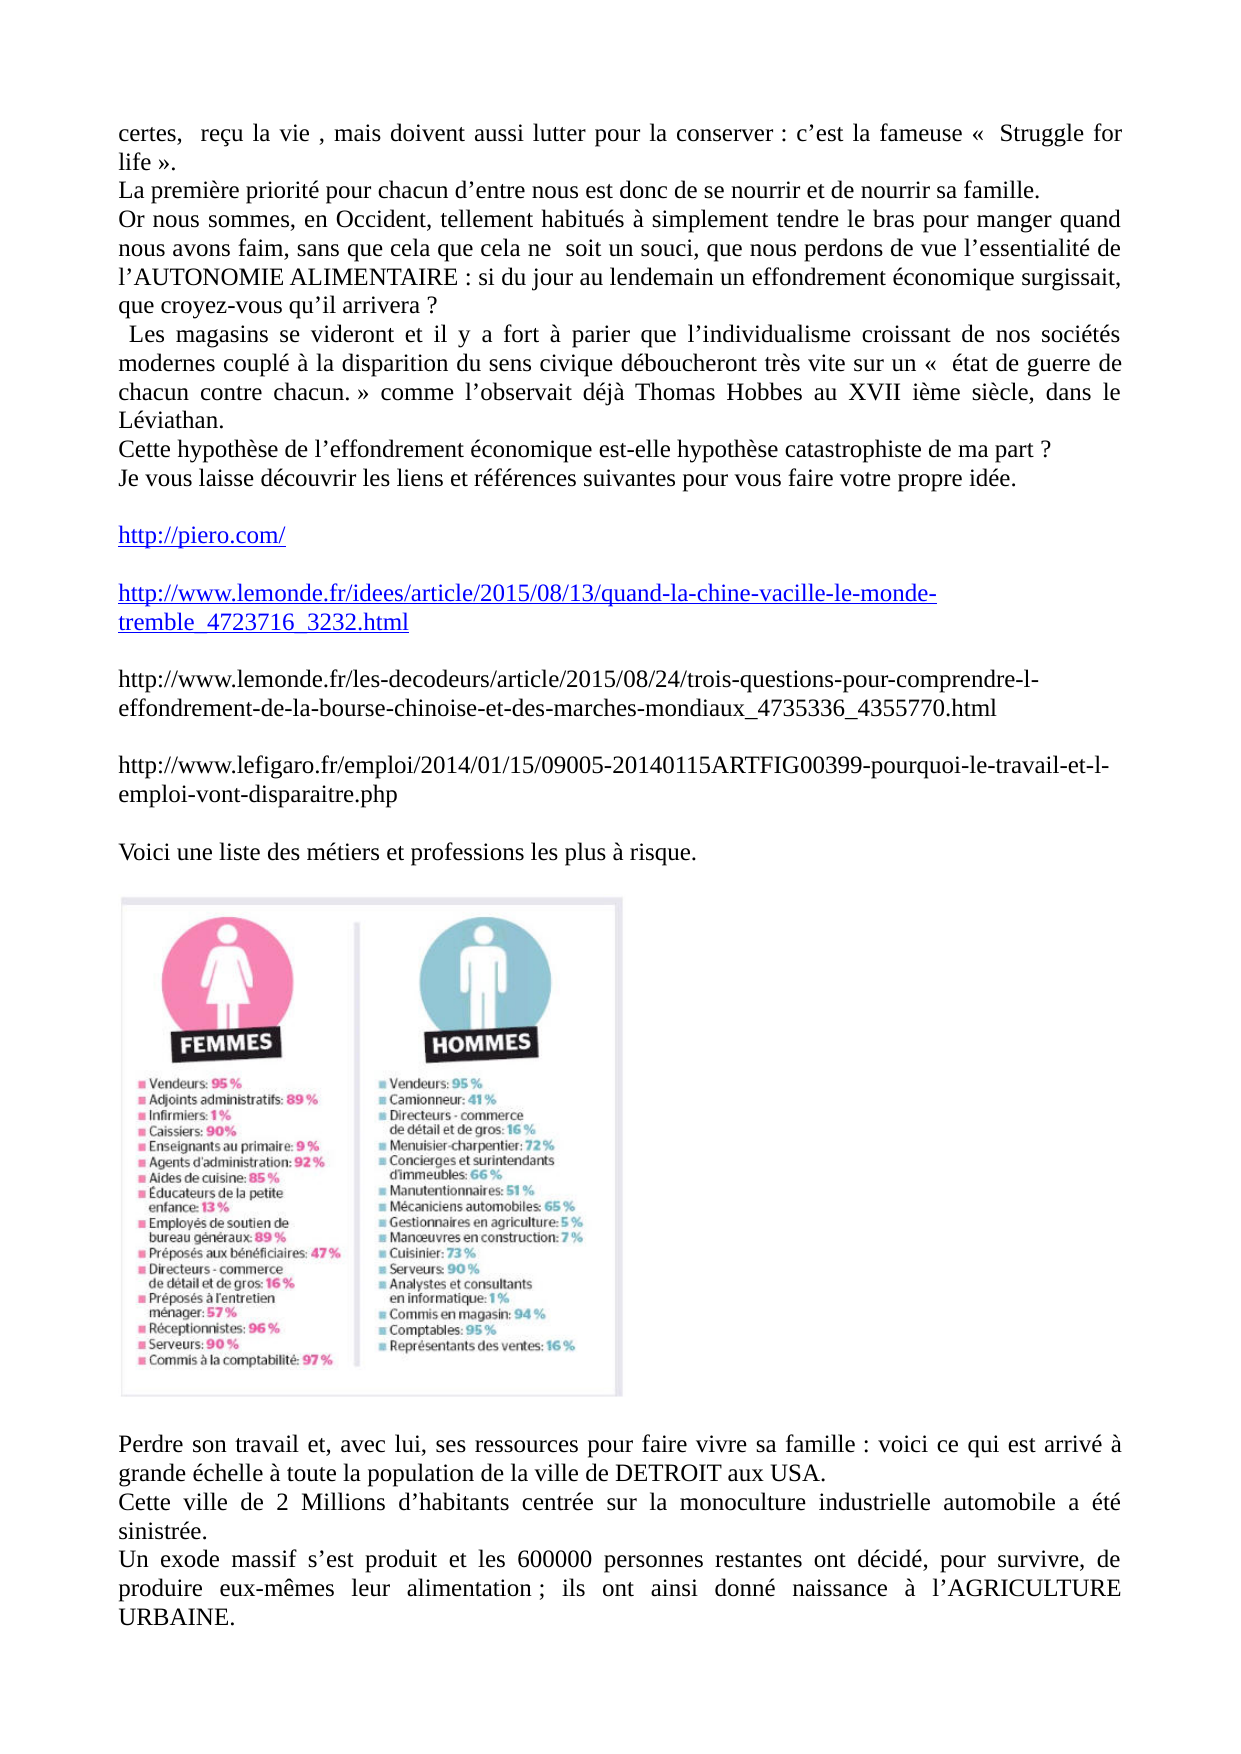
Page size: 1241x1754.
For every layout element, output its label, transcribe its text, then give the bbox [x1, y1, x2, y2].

text http://www.lefigaro.fr/emploi/2014/01/15/09005-20140115ARTFIG00399-pourquoi-le-travail-et-l-emploi-vont-disparaitre.php [118, 751, 1122, 808]
text Je vous laisse découvrir les liens et références suivantes pour vous faire votre propre idée. [118, 463, 1122, 492]
text http://www.lemonde.fr/les-decodeurs/article/2015/08/24/trois-questions-pour-comprendre-l-effondrement-de-la-bourse-chinoise-et-des-marches-mondiaux_4735336_4355770.html [118, 664, 1122, 722]
text certes, reçu la vie , mais doivent aussi lutter pour la conserver : c’est la fameuse « Struggle for life ». [118, 118, 1122, 176]
text Les magasins se videront et il y a fort à parier que l’individualisme croissant de nos sociétés modernes couplé à la disparition du sens civique déboucheront très vite sur un « état de guerre de chacun contre chacun. » comme l’observait déjà Thomas Hobbes au XVII ième siècle, dans le Léviathan. [118, 319, 1122, 434]
text Perdre son travail et, avec lui, ses ressources pour faire vivre sa famille : voici ce qui est arrivé à grande échelle à toute la population de la ville de DETROIT aux USA. [118, 1429, 1122, 1487]
text http://piero.com/ [118, 521, 1122, 549]
text http://www.lemonde.fr/idees/article/2015/08/13/quand-la-chine-vacille-le-monde-tremble_4723716_3232.html [118, 578, 1122, 636]
text Cette ville de 2 Millions d’habitants centrée sur la monoculture industrielle automobile a été sinistrée. [118, 1487, 1122, 1544]
text Or nous sommes, en Occident, tellement habitués à simplement tendre le bras pour manger quand nous avons faim, sans que cela que cela ne soit un souci, que nous perdons de vue l’essentialité de l’AUTONOMIE ALIMENTAIRE : si du jour au lendemain un effondrement économique surgissait, que croyez-vous qu’il arrivera ? [118, 204, 1122, 319]
text Cette hypothèse de l’effondrement économique est-elle hypothèse catastrophiste de ma part ? [118, 434, 1122, 463]
text Voici une liste des métiers et professions les plus à risque. [118, 837, 1122, 866]
picture [118, 894, 626, 1401]
text La première priorité pour chacun d’entre nous est donc de se nourrir et de nourrir sa famille. [118, 176, 1122, 204]
text Un exode massif s’est produit et les 600000 personnes restantes ont décidé, pour survivre, de produire eux-mêmes leur alimentation ; ils ont ainsi donné naissance à l’AGRICULTURE URBAINE. [118, 1544, 1122, 1631]
